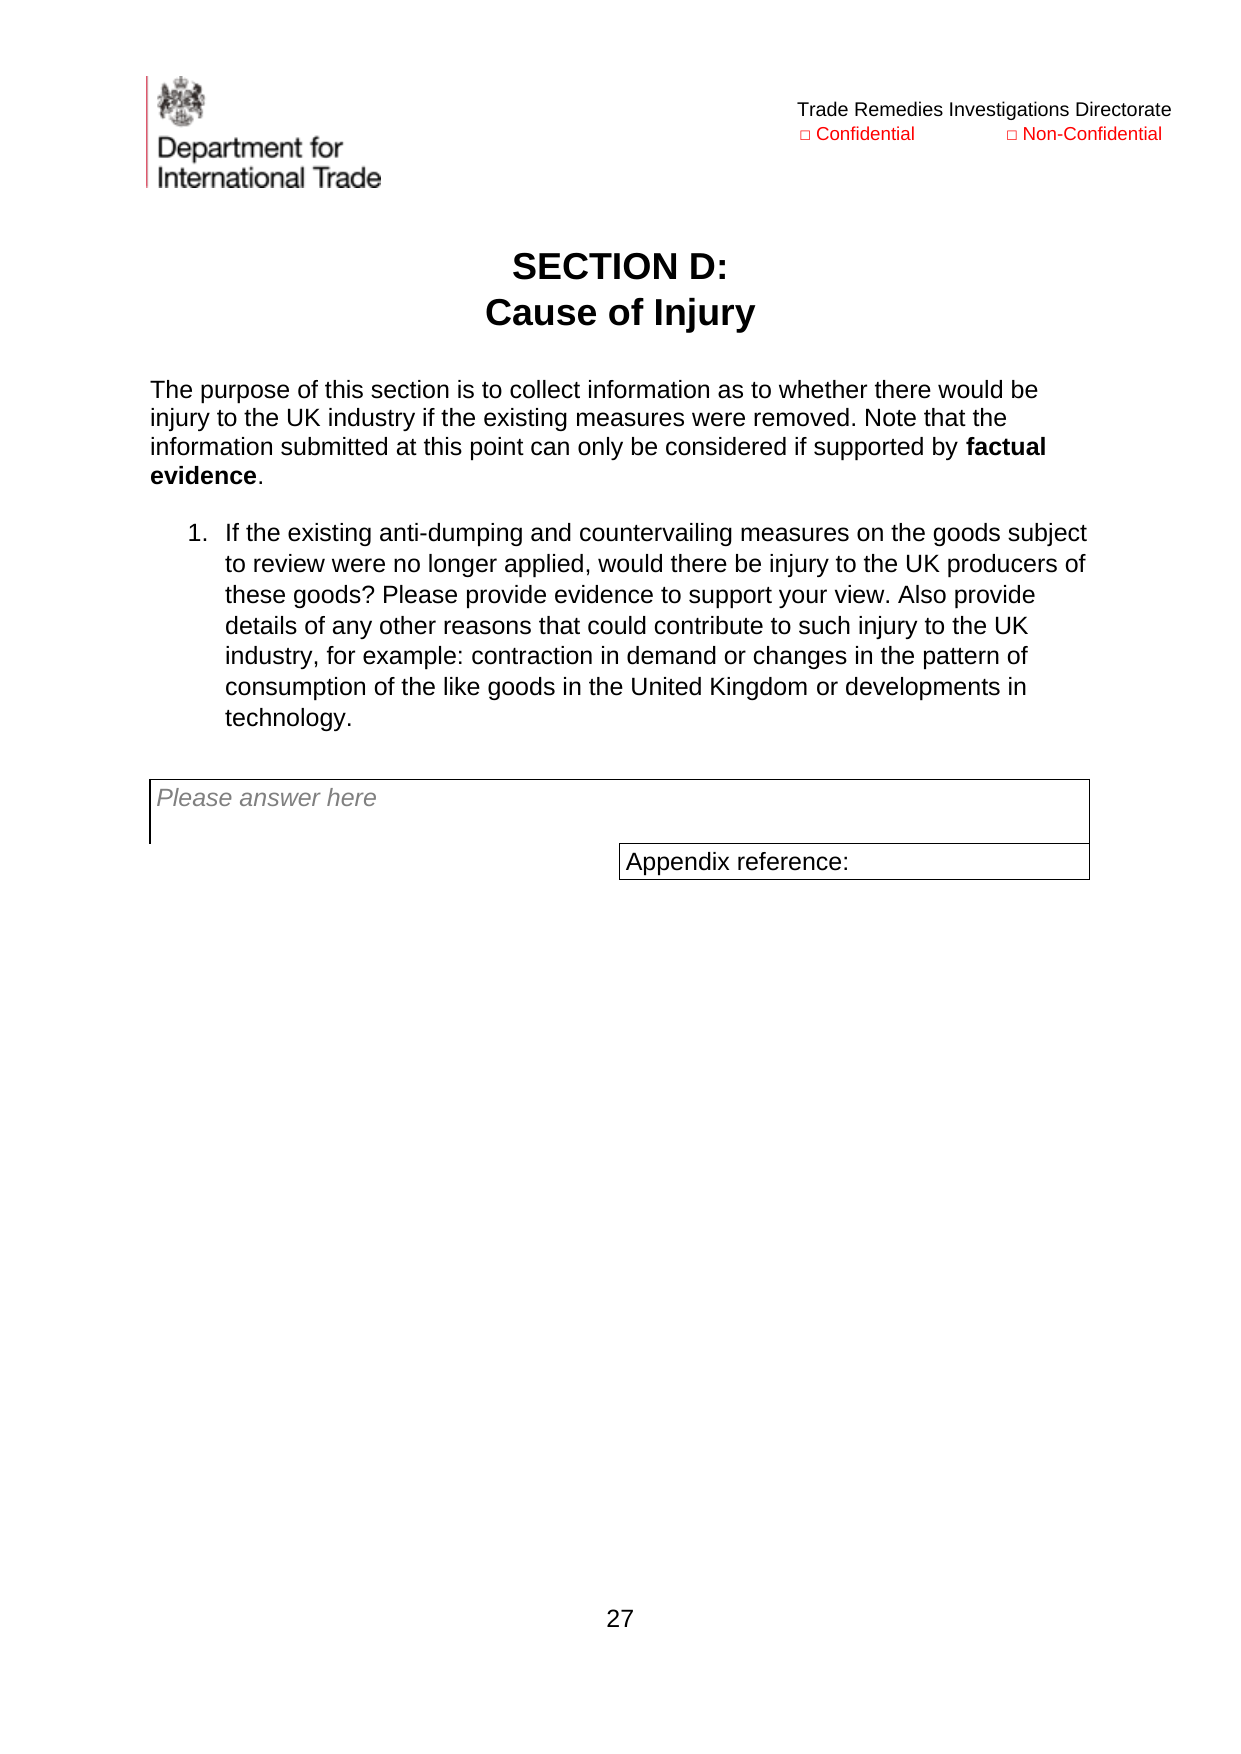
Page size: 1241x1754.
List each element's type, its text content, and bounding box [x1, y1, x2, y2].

table_cell [150, 844, 619, 879]
subtitle SECTION D: Cause of Injury [150, 244, 1090, 333]
table_header Please answer here [151, 780, 1089, 843]
text The purpose of this section is to collect information as to whether there would be injury to the UK industry if the existing measures were removed. Note that the information submitted at this point can only be considered if supported by factual evidence. [150, 375, 1090, 490]
list If the existing anti-dumping and countervailing measures on the goods subject to review were no longer applied, would there be injury to the UK producers of these goods? Please provide evidence to support your view. Also provide details of any other reasons that could contribute to such injury to the UK industry, for example: contraction in demand or changes in the pattern of consumption of the like goods in the United Kingdom or developments in technology. [187, 518, 1090, 732]
table_cell Appendix reference: [620, 844, 1089, 879]
